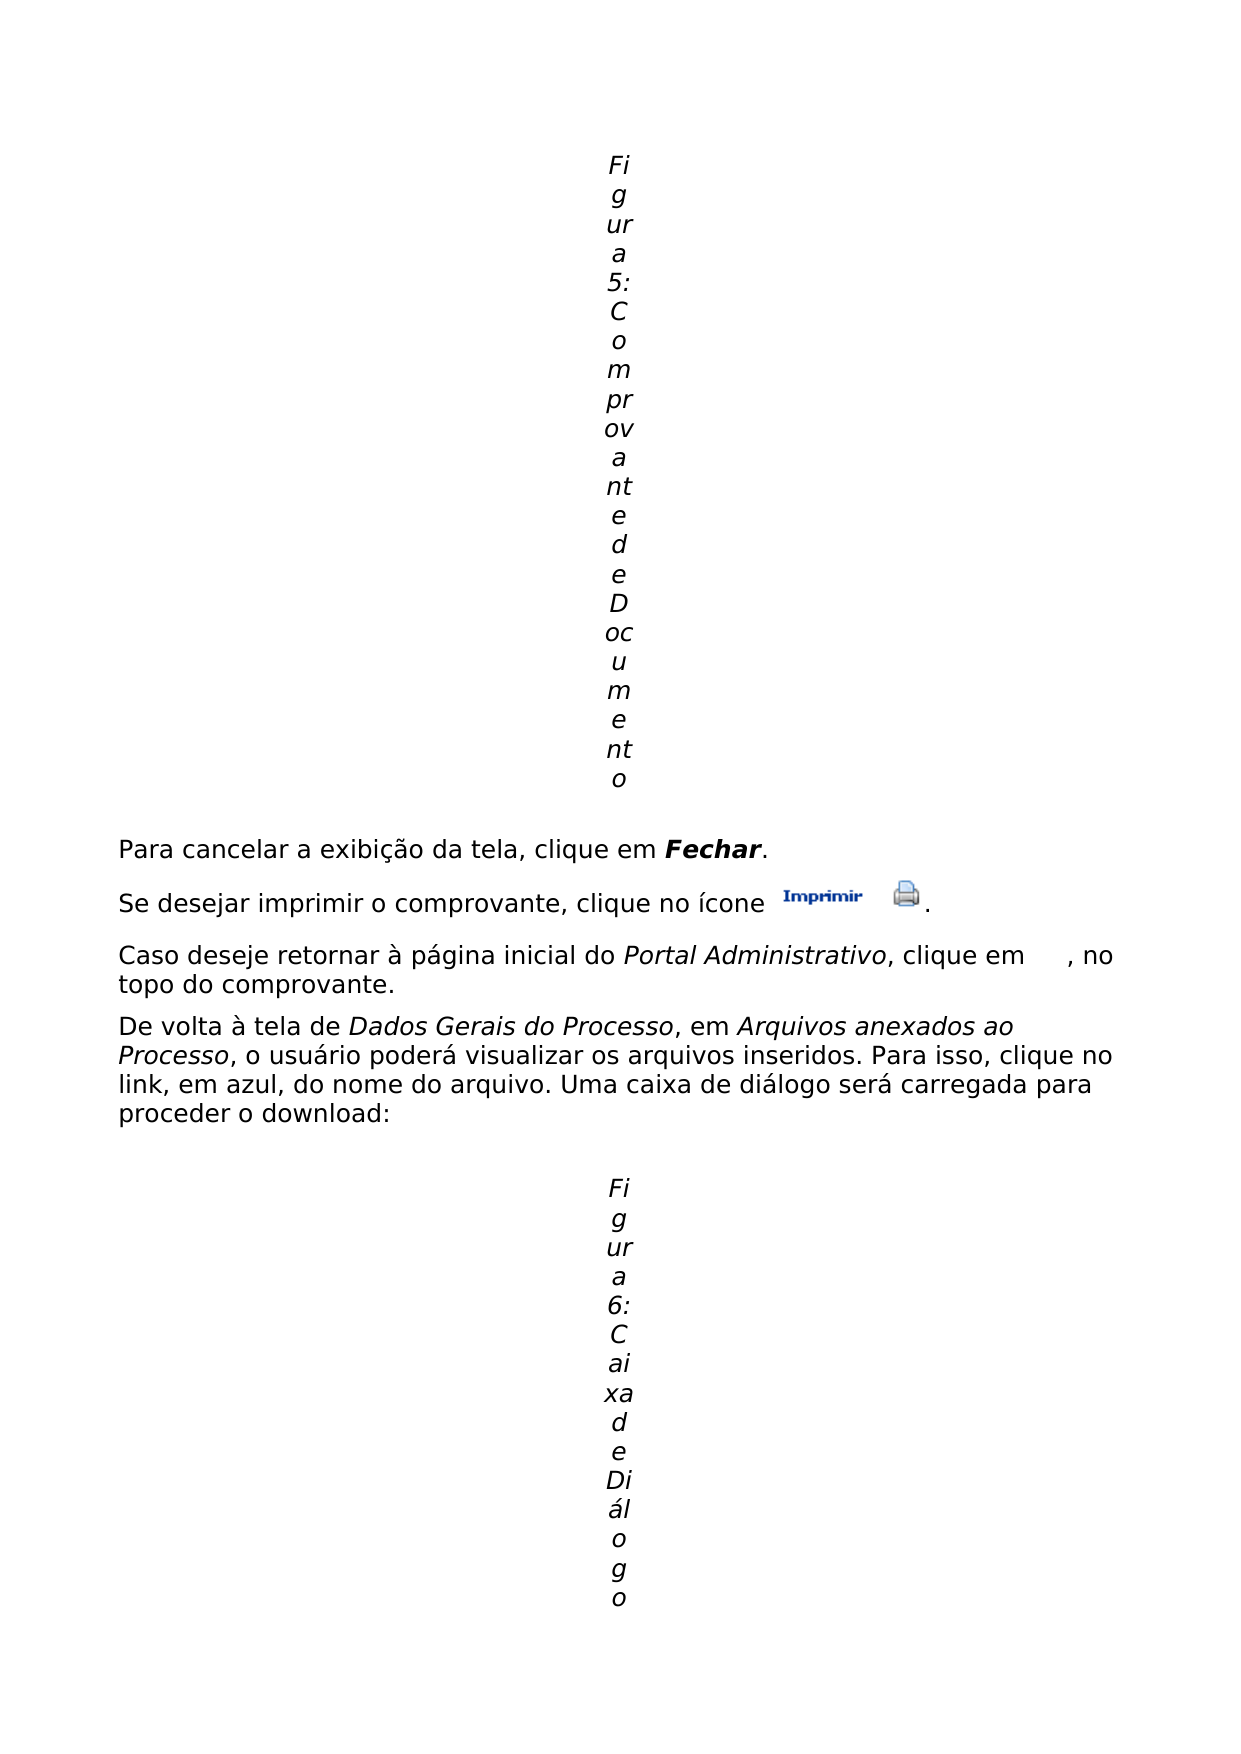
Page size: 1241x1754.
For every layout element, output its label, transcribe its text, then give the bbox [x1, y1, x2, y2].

text Caso deseje retornar à página inicial do Portal Administrativo, clique em , no topo do comprovante. [118, 931, 1122, 999]
picture [773, 876, 924, 913]
text De volta à tela de Dados Gerais do Processo, em Arquivos anexados ao Processo, o usuário poderá visualizar os arquivos inseridos. Para isso, clique no link, em azul, do nome do arquivo. Uma caixa de diálogo será carregada para proceder o download: [118, 1012, 1122, 1129]
text Figura 6: Caixa de Diálogo [603, 1154, 637, 1612]
text Para cancelar a exibição da tela, clique em Fechar. [118, 835, 1122, 864]
text Se desejar imprimir o comprovante, clique no ícone . [118, 877, 1122, 918]
text Figura 5: Comprovante de Documento [603, 131, 637, 793]
